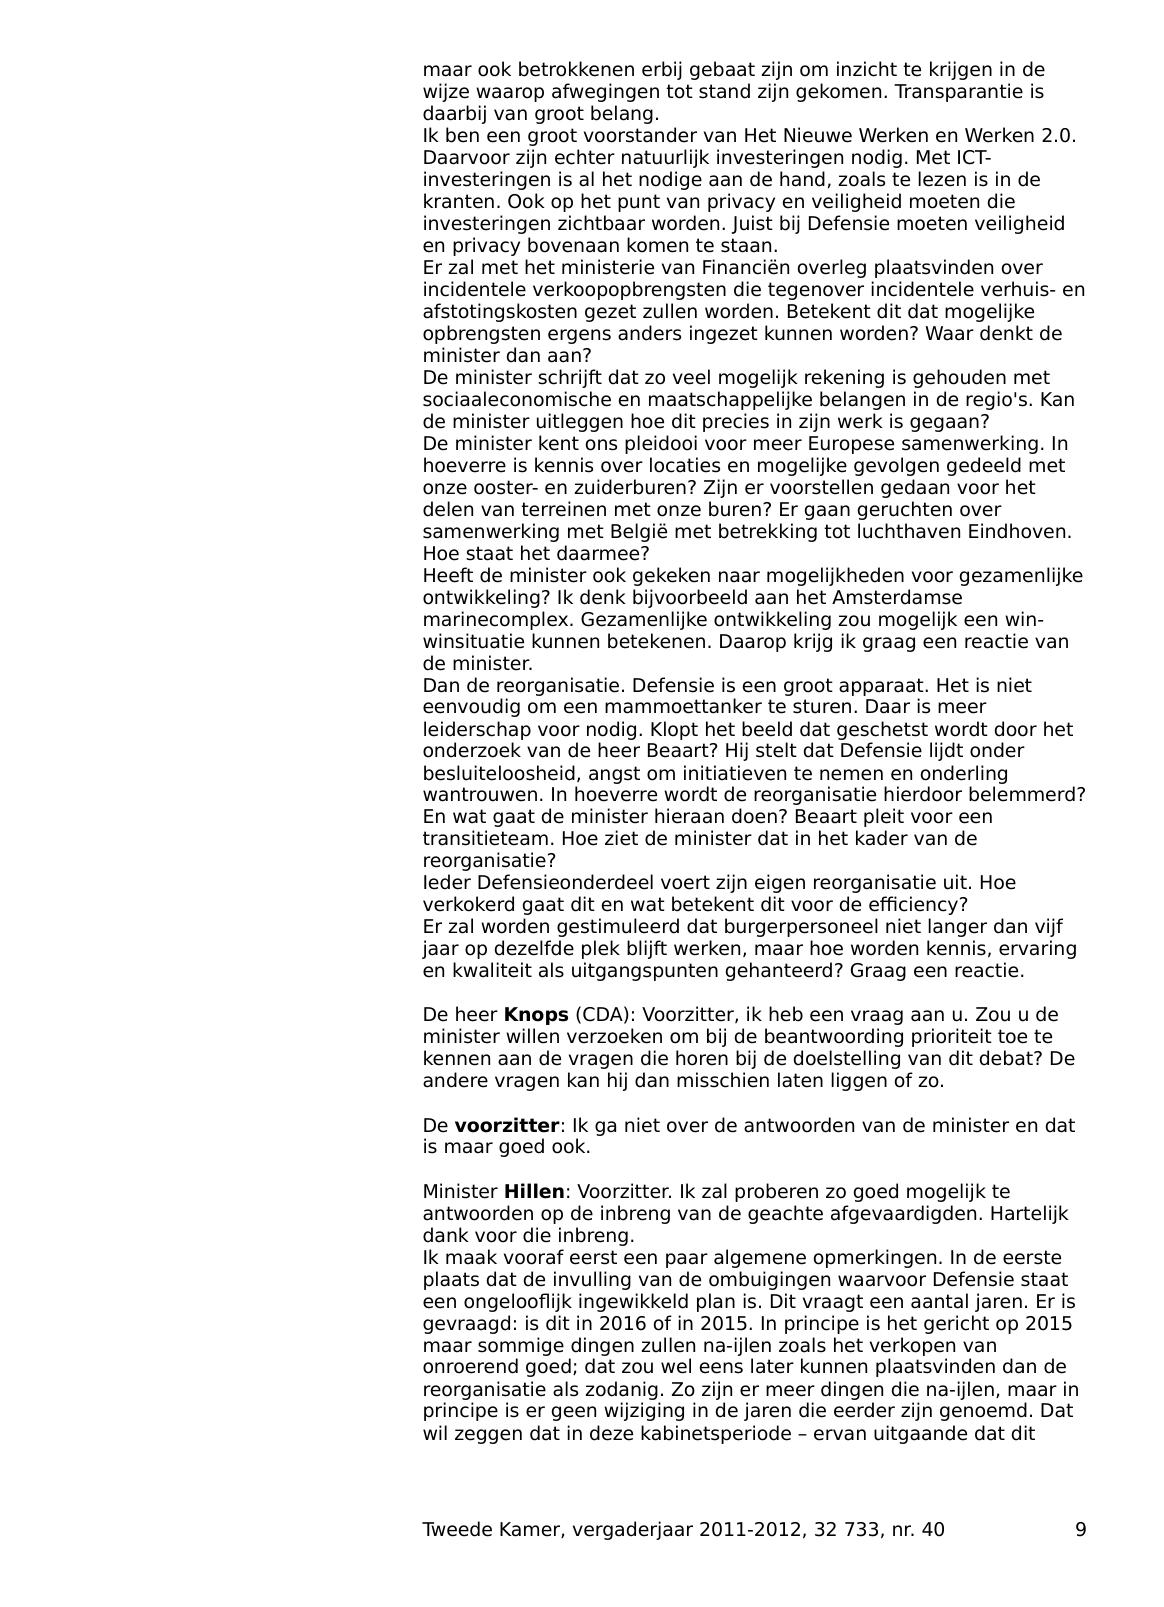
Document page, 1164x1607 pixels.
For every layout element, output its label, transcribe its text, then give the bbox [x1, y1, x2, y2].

text Heeft de minister ook gekeken naar mogelijkheden voor gezamenlijke ontwikkeling? Ik denk bijvoorbeeld aan het Amsterdamse marinecomplex. Gezamenlijke ontwikkeling zou mogelijk een win-winsituatie kunnen betekenen. Daarop krijg ik graag een reactie van de minister. [422, 564, 1087, 674]
text Ieder Defensieonderdeel voert zijn eigen reorganisatie uit. Hoe verkokerd gaat dit en wat betekent dit voor de efficiency? [422, 872, 1087, 916]
text De minister kent ons pleidooi voor meer Europese samenwerking. In hoeverre is kennis over locaties en mogelijke gevolgen gedeeld met onze ooster- en zuiderburen? Zijn er voorstellen gedaan voor het delen van terreinen met onze buren? Er gaan geruchten over samenwerking met België met betrekking tot luchthaven Eindhoven. Hoe staat het daarmee? [422, 433, 1087, 564]
text De minister schrijft dat zo veel mogelijk rekening is gehouden met sociaaleconomische en maatschappelijke belangen in de regio's. Kan de minister uitleggen hoe dit precies in zijn werk is gegaan? [422, 367, 1087, 433]
text Ik maak vooraf eerst een paar algemene opmerkingen. In de eerste plaats dat de invulling van de ombuigingen waarvoor Defensie staat een ongelooflijk ingewikkeld plan is. Dit vraagt een aantal jaren. Er is gevraagd: is dit in 2016 of in 2015. In principe is het gericht op 2015 maar sommige dingen zullen na-ijlen zoals het verkopen van onroerend goed; dat zou wel eens later kunnen plaatsvinden dan de reorganisatie als zodanig. Zo zijn er meer dingen die na-ijlen, maar in principe is er geen wijziging in de jaren die eerder zijn genoemd. Dat wil zeggen dat in deze kabinetsperiode – ervan uitgaande dat dit [422, 1247, 1087, 1444]
text De heer Knops (CDA): Voorzitter, ik heb een vraag aan u. Zou u de minister willen verzoeken om bij de beantwoording prioriteit toe te kennen aan de vragen die horen bij de doelstelling van dit debat? De andere vragen kan hij dan misschien laten liggen of zo. [422, 1004, 1087, 1092]
text maar ook betrokkenen erbij gebaat zijn om inzicht te krijgen in de wijze waarop afwegingen tot stand zijn gekomen. Transparantie is daarbij van groot belang. [422, 59, 1087, 125]
text Er zal met het ministerie van Financiën overleg plaatsvinden over incidentele verkoopopbrengsten die tegenover incidentele verhuis- en afstotingskosten gezet zullen worden. Betekent dit dat mogelijke opbrengsten ergens anders ingezet kunnen worden? Waar denkt de minister dan aan? [422, 257, 1087, 367]
text De voorzitter: Ik ga niet over de antwoorden van de minister en dat is maar goed ook. [422, 1114, 1087, 1158]
text Minister Hillen: Voorzitter. Ik zal proberen zo goed mogelijk te antwoorden op de inbreng van de geachte afgevaardigden. Hartelijk dank voor die inbreng. [422, 1181, 1087, 1247]
text Er zal worden gestimuleerd dat burgerpersoneel niet langer dan vijf jaar op dezelfde plek blijft werken, maar hoe worden kennis, ervaring en kwaliteit als uitgangspunten gehanteerd? Graag een reactie. [422, 916, 1087, 982]
text Ik ben een groot voorstander van Het Nieuwe Werken en Werken 2.0. Daarvoor zijn echter natuurlijk investeringen nodig. Met ICT-investeringen is al het nodige aan de hand, zoals te lezen is in de kranten. Ook op het punt van privacy en veiligheid moeten die investeringen zichtbaar worden. Juist bij Defensie moeten veiligheid en privacy bovenaan komen te staan. [422, 125, 1087, 257]
text Dan de reorganisatie. Defensie is een groot apparaat. Het is niet eenvoudig om een mammoettanker te sturen. Daar is meer leiderschap voor nodig. Klopt het beeld dat geschetst wordt door het onderzoek van de heer Beaart? Hij stelt dat Defensie lijdt onder besluiteloosheid, angst om initiatieven te nemen en onderling wantrouwen. In hoeverre wordt de reorganisatie hierdoor belemmerd? En wat gaat de minister hieraan doen? Beaart pleit voor een transitieteam. Hoe ziet de minister dat in het kader van de reorganisatie? [422, 674, 1087, 872]
